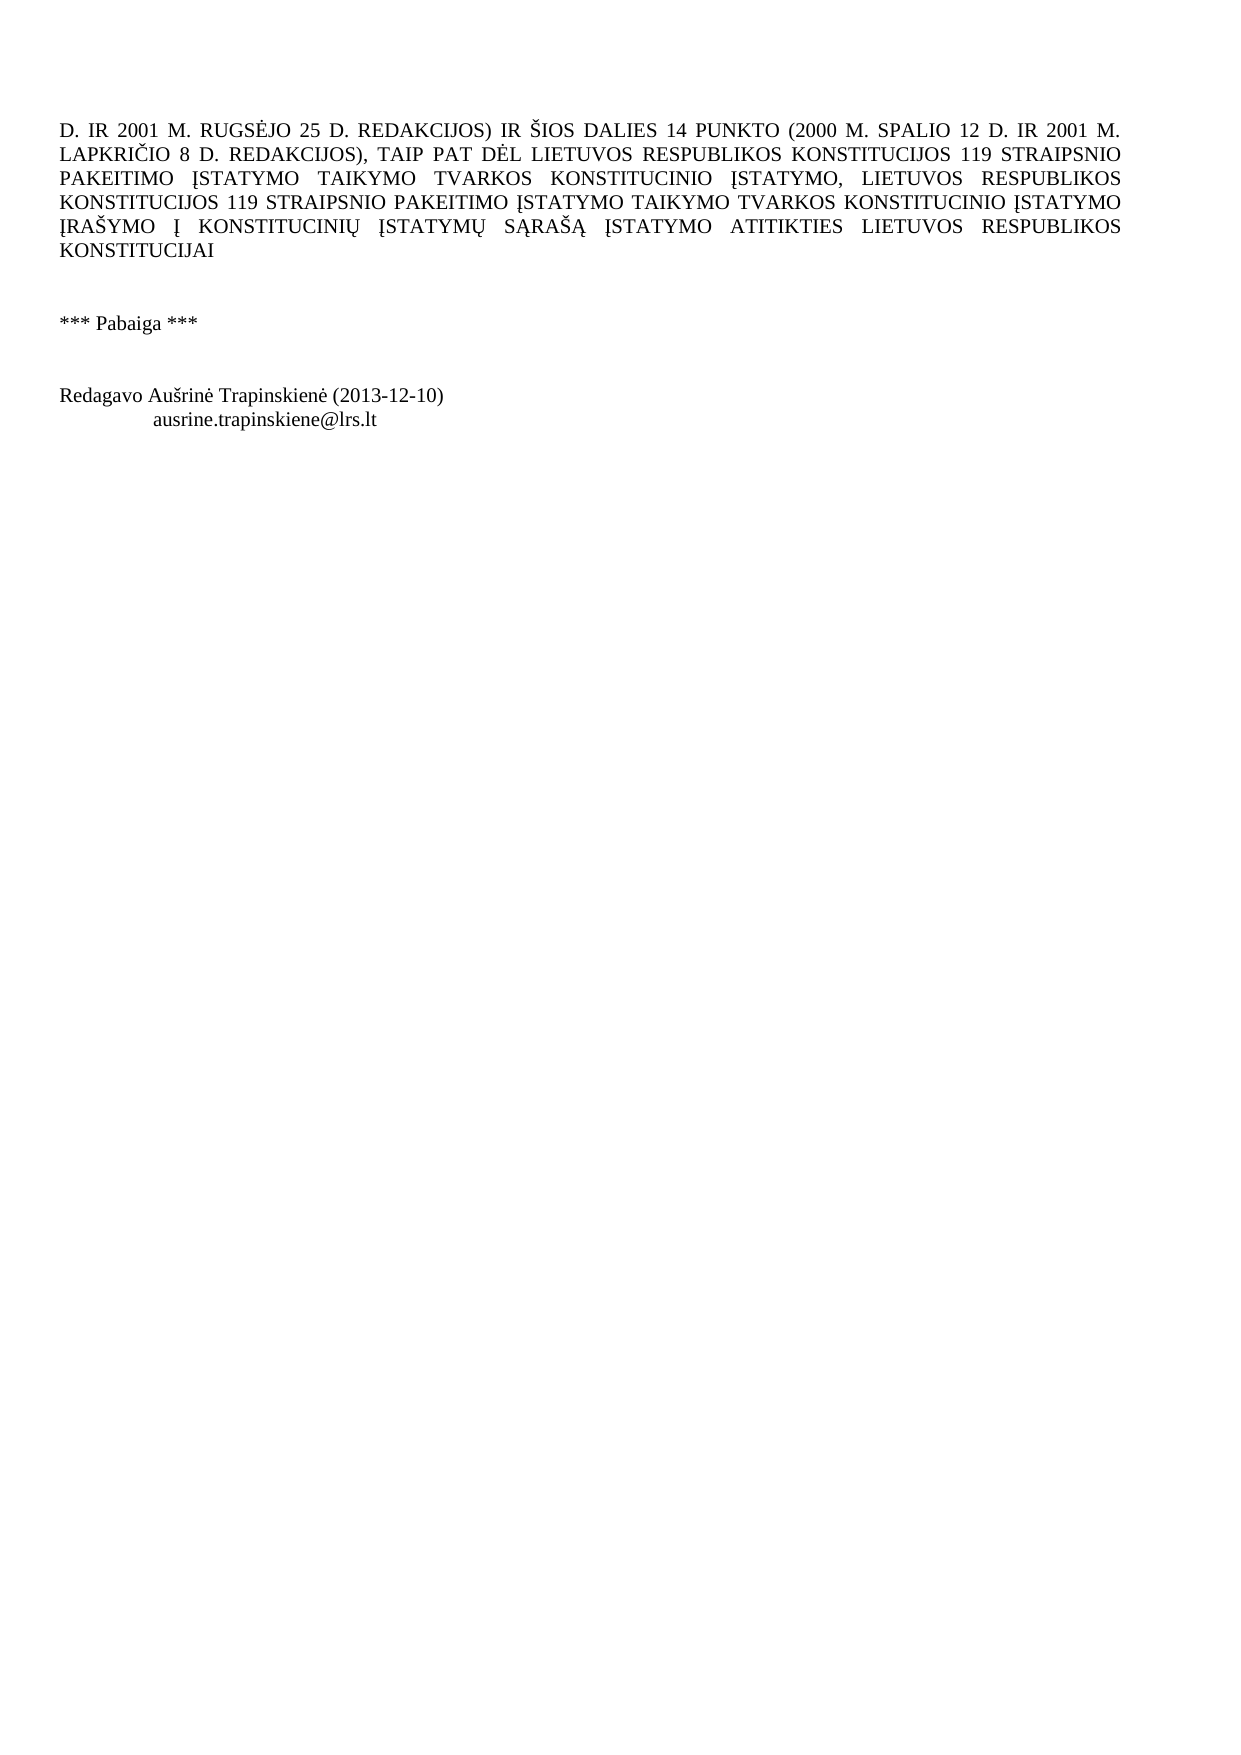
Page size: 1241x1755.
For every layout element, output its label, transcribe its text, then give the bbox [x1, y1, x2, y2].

text ausrine.trapinskiene@lrs.lt [59, 407, 1122, 431]
text *** Pabaiga *** [59, 311, 1122, 335]
text Redagavo Aušrinė Trapinskienė (2013-12-10) [59, 383, 1122, 407]
text D. IR 2001 M. RUGSĖJO 25 D. REDAKCIJOS) IR ŠIOS DALIES 14 PUNKTO (2000 M. SPALIO 12 D. IR 2001 M. LAPKRIČIO 8 D. REDAKCIJOS), TAIP PAT DĖL LIETUVOS RESPUBLIKOS KONSTITUCIJOS 119 STRAIPSNIO PAKEITIMO ĮSTATYMO TAIKYMO TVARKOS KONSTITUCINIO ĮSTATYMO, LIETUVOS RESPUBLIKOS KONSTITUCIJOS 119 STRAIPSNIO PAKEITIMO ĮSTATYMO TAIKYMO TVARKOS KONSTITUCINIO ĮSTATYMO ĮRAŠYMO Į KONSTITUCINIŲ ĮSTATYMŲ SĄRAŠĄ ĮSTATYMO ATITIKTIES LIETUVOS RESPUBLIKOS KONSTITUCIJAI [59, 118, 1122, 262]
